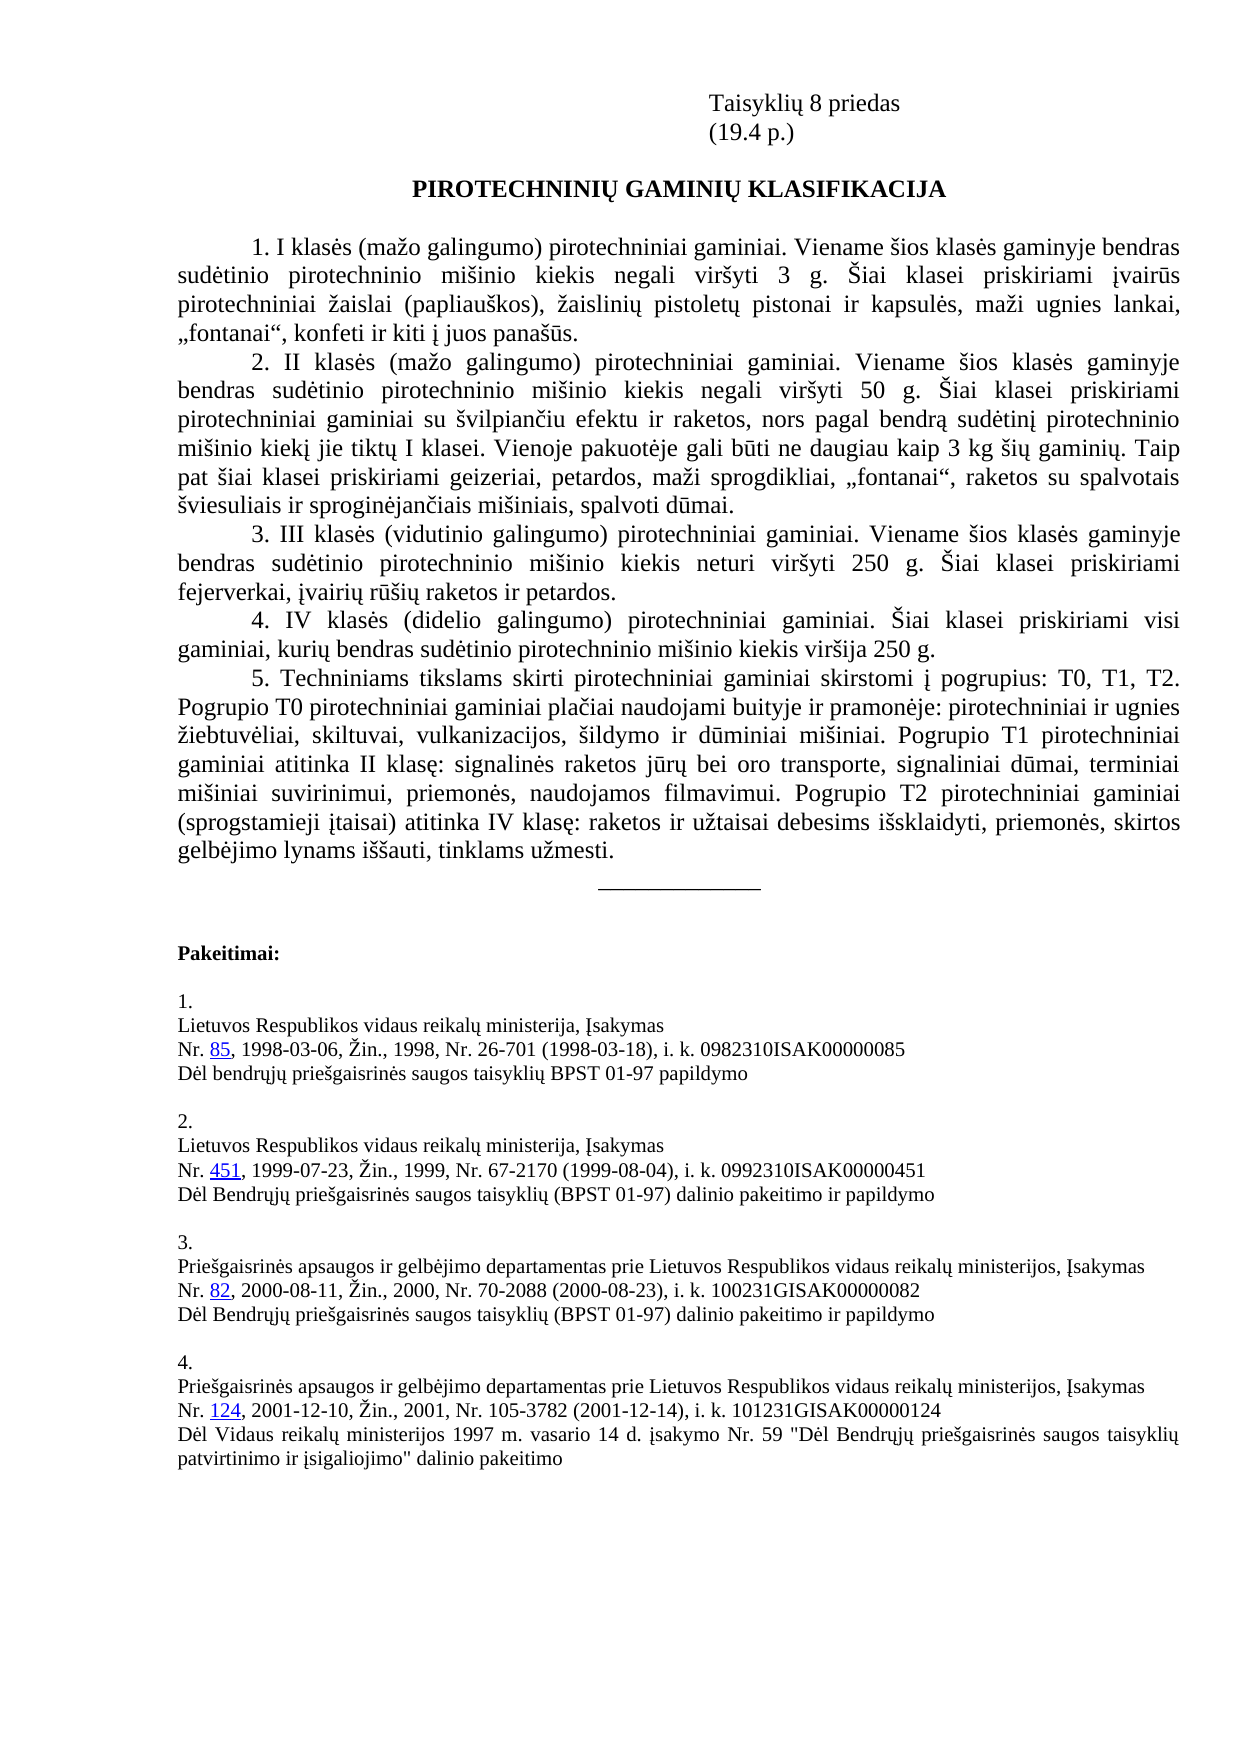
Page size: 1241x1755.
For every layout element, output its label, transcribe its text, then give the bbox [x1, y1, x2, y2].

text Taisyklių 8 priedas [177, 88, 1181, 117]
text Nr. 124, 2001-12-10, Žin., 2001, Nr. 105-3782 (2001-12-14), i. k. 101231GISAK00000124 [177, 1398, 1181, 1422]
text Dėl bendrųjų priešgaisrinės saugos taisyklių BPST 01-97 papildymo [177, 1061, 1181, 1085]
text Dėl Bendrųjų priešgaisrinės saugos taisyklių (BPST 01-97) dalinio pakeitimo ir papildymo [177, 1182, 1181, 1206]
text Lietuvos Respublikos vidaus reikalų ministerija, Įsakymas [177, 1013, 1181, 1037]
text _____________ [177, 864, 1181, 893]
text 2. II klasės (mažo galingumo) pirotechniniai gaminiai. Viename šios klasės gaminyje bendras sudėtinio pirotechninio mišinio kiekis negali viršyti 50 g. Šiai klasei priskiriami pirotechniniai gaminiai su švilpiančiu efektu ir raketos, nors pagal bendrą sudėtinį pirotechninio mišinio kiekį jie tiktų I klasei. Vienoje pakuotėje gali būti ne daugiau kaip 3 kg šių gaminių. Taip pat šiai klasei priskiriami geizeriai, petardos, maži sprogdikliai, „fontanai“, raketos su spalvotais šviesuliais ir sproginėjančiais mišiniais, spalvoti dūmai. [177, 347, 1181, 519]
text Nr. 451, 1999-07-23, Žin., 1999, Nr. 67-2170 (1999-08-04), i. k. 0992310ISAK00000451 [177, 1157, 1181, 1182]
text Priešgaisrinės apsaugos ir gelbėjimo departamentas prie Lietuvos Respublikos vidaus reikalų ministerijos, Įsakymas [177, 1374, 1181, 1398]
text Lietuvos Respublikos vidaus reikalų ministerija, Įsakymas [177, 1133, 1181, 1157]
text Pakeitimai: [177, 941, 1181, 965]
text 1. [177, 989, 1181, 1013]
text 3. III klasės (vidutinio galingumo) pirotechniniai gaminiai. Viename šios klasės gaminyje bendras sudėtinio pirotechninio mišinio kiekis neturi viršyti 250 g. Šiai klasei priskiriami fejerverkai, įvairių rūšių raketos ir petardos. [177, 519, 1181, 605]
text Dėl Bendrųjų priešgaisrinės saugos taisyklių (BPST 01-97) dalinio pakeitimo ir papildymo [177, 1302, 1181, 1326]
text Dėl Vidaus reikalų ministerijos 1997 m. vasario 14 d. įsakymo Nr. 59 "Dėl Bendrųjų priešgaisrinės saugos taisyklių patvirtinimo ir įsigaliojimo" dalinio pakeitimo [177, 1422, 1181, 1470]
text Nr. 82, 2000-08-11, Žin., 2000, Nr. 70-2088 (2000-08-23), i. k. 100231GISAK00000082 [177, 1278, 1181, 1302]
text Nr. 85, 1998-03-06, Žin., 1998, Nr. 26-701 (1998-03-18), i. k. 0982310ISAK00000085 [177, 1037, 1181, 1061]
text 2. [177, 1109, 1181, 1133]
text PIROTECHNINIŲ GAMINIŲ KLASIFIKACIJA [177, 174, 1181, 203]
text Priešgaisrinės apsaugos ir gelbėjimo departamentas prie Lietuvos Respublikos vidaus reikalų ministerijos, Įsakymas [177, 1254, 1181, 1278]
text 1. I klasės (mažo galingumo) pirotechniniai gaminiai. Viename šios klasės gaminyje bendras sudėtinio pirotechninio mišinio kiekis negali viršyti 3 g. Šiai klasei priskiriami įvairūs pirotechniniai žaislai (papliauškos), žaislinių pistoletų pistonai ir kapsulės, maži ugnies lankai, „fontanai“, konfeti ir kiti į juos panašūs. [177, 232, 1181, 347]
text 3. [177, 1230, 1181, 1254]
text 5. Techniniams tikslams skirti pirotechniniai gaminiai skirstomi į pogrupius: T0, T1, T2. Pogrupio T0 pirotechniniai gaminiai plačiai naudojami buityje ir pramonėje: pirotechniniai ir ugnies žiebtuvėliai, skiltuvai, vulkanizacijos, šildymo ir dūminiai mišiniai. Pogrupio T1 pirotechniniai gaminiai atitinka II klasę: signalinės raketos jūrų bei oro transporte, signaliniai dūmai, terminiai mišiniai suvirinimui, priemonės, naudojamos filmavimui. Pogrupio T2 pirotechniniai gaminiai (sprogstamieji įtaisai) atitinka IV klasę: raketos ir užtaisai debesims išsklaidyti, priemonės, skirtos gelbėjimo lynams iššauti, tinklams užmesti. [177, 663, 1181, 864]
text 4. IV klasės (didelio galingumo) pirotechniniai gaminiai. Šiai klasei priskiriami visi gaminiai, kurių bendras sudėtinio pirotechninio mišinio kiekis viršija 250 g. [177, 605, 1181, 663]
text (19.4 p.) [177, 117, 1181, 145]
text 4. [177, 1350, 1181, 1374]
